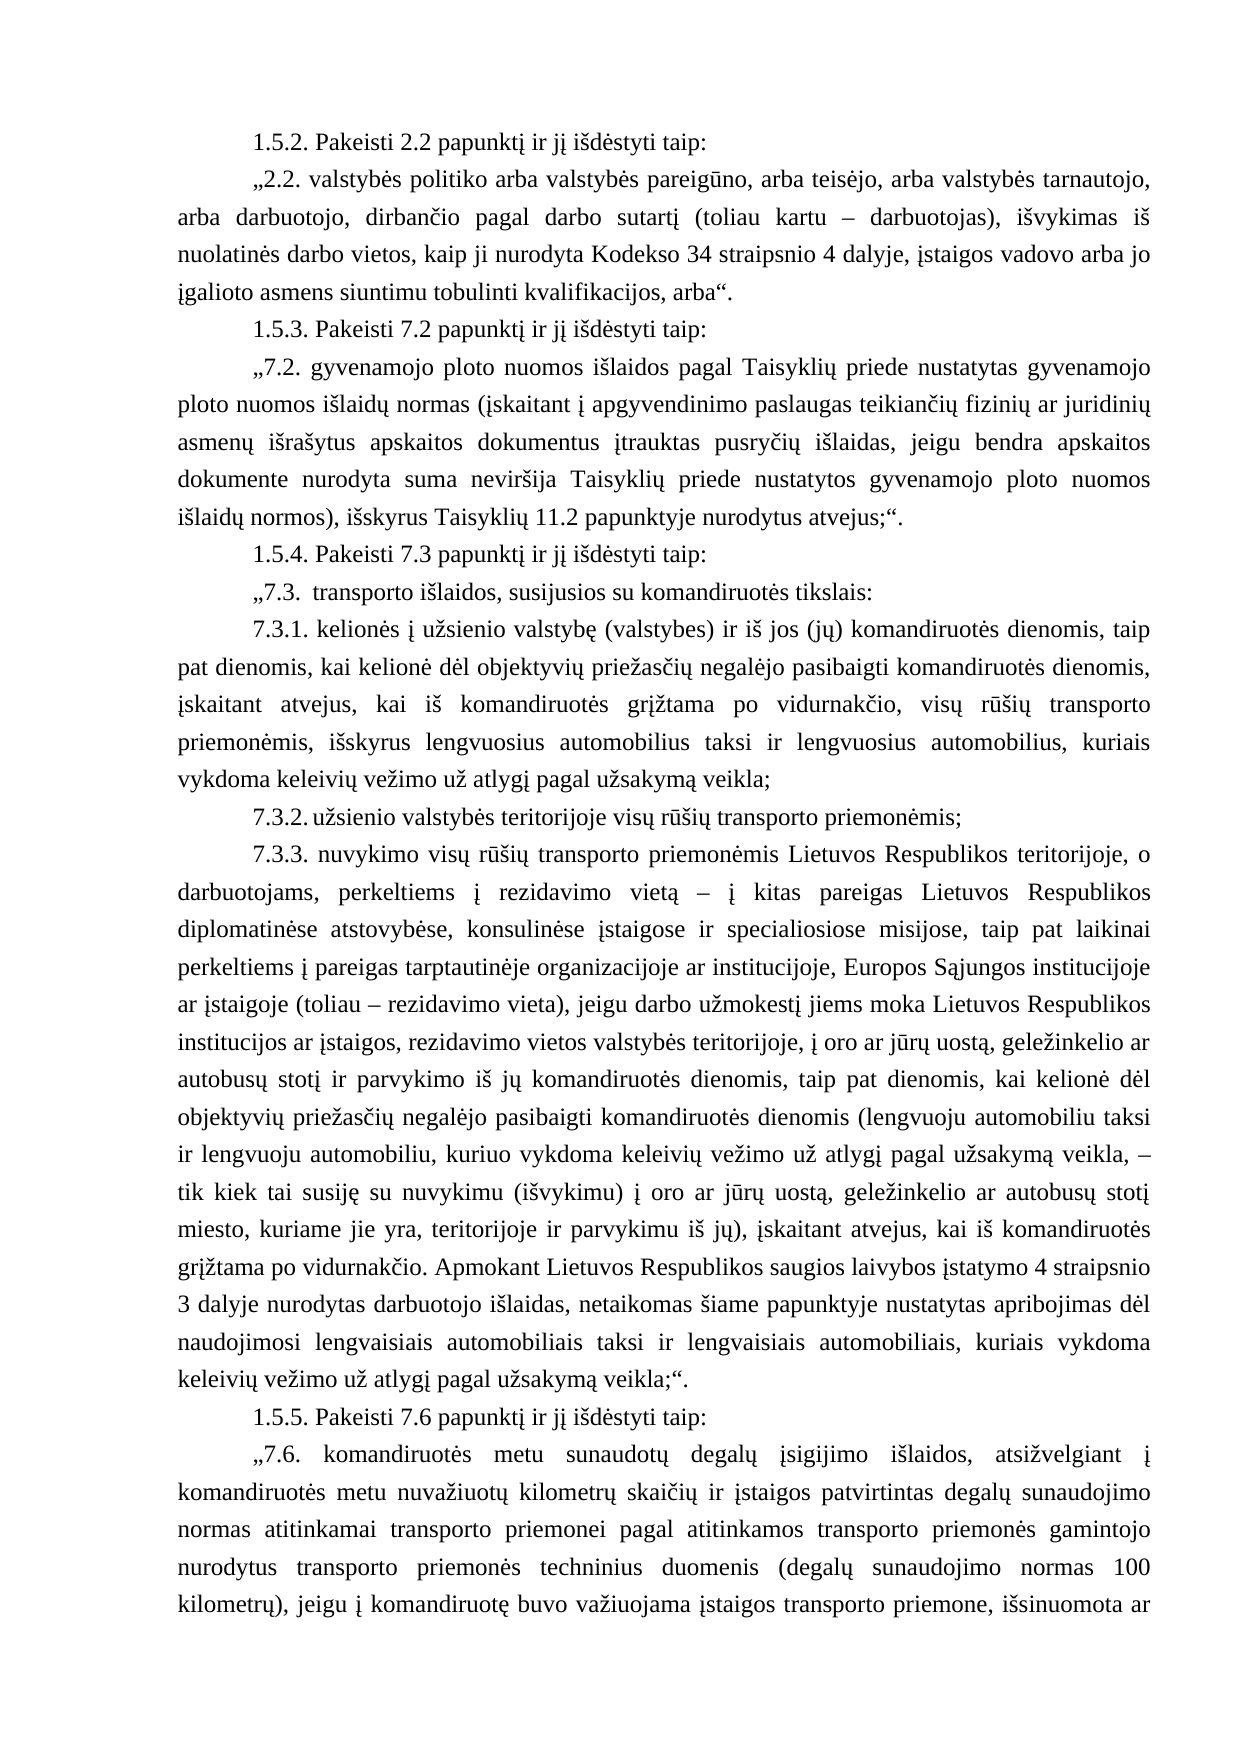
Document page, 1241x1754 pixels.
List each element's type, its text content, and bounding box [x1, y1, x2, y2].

text 7.3.1. kelionės į užsienio valstybę (valstybes) ir iš jos (jų) komandiruotės dienomis, taip pat dienomis, kai kelionė dėl objektyvių priežasčių negalėjo pasibaigti komandiruotės dienomis, įskaitant atvejus, kai iš komandiruotės grįžtama po vidurnakčio, visų rūšių transporto priemonėmis, išskyrus lengvuosius automobilius taksi ir lengvuosius automobilius, kuriais vykdoma keleivių vežimo už atlygį pagal užsakymą veikla; [177, 606, 1152, 793]
text 1.5.4. Pakeisti 7.3 papunktį ir jį išdėstyti taip: [177, 531, 1152, 568]
text 1.5.3. Pakeisti 7.2 papunktį ir jį išdėstyti taip: [177, 306, 1152, 343]
text „7.6. komandiruotės metu sunaudotų degalų įsigijimo išlaidos, atsižvelgiant į komandiruotės metu nuvažiuotų kilometrų skaičių ir įstaigos patvirtintas degalų sunaudojimo normas atitinkamai transporto priemonei pagal atitinkamos transporto priemonės gamintojo nurodytus transporto priemonės techninius duomenis (degalų sunaudojimo normas 100 kilometrų), jeigu į komandiruotę buvo važiuojama įstaigos transporto priemone, išsinuomota ar [177, 1431, 1152, 1618]
text „7.2. gyvenamojo ploto nuomos išlaidos pagal Taisyklių priede nustatytas gyvenamojo ploto nuomos išlaidų normas (įskaitant į apgyvendinimo paslaugas teikiančių fizinių ar juridinių asmenų išrašytus apskaitos dokumentus įtrauktas pusryčių išlaidas, jeigu bendra apskaitos dokumente nurodyta suma neviršija Taisyklių priede nustatytos gyvenamojo ploto nuomos išlaidų normos), išskyrus Taisyklių 11.2 papunktyje nurodytus atvejus;“. [177, 343, 1152, 531]
text „7.3. transporto išlaidos, susijusios su komandiruotės tikslais: [177, 568, 1152, 606]
text 1.5.2. Pakeisti 2.2 papunktį ir jį išdėstyti taip: [177, 118, 1152, 156]
text 7.3.3. nuvykimo visų rūšių transporto priemonėmis Lietuvos Respublikos teritorijoje, o darbuotojams, perkeltiems į rezidavimo vietą – į kitas pareigas Lietuvos Respublikos diplomatinėse atstovybėse, konsulinėse įstaigose ir specialiosiose misijose, taip pat laikinai perkeltiems į pareigas tarptautinėje organizacijoje ar institucijoje, Europos Sąjungos institucijoje ar įstaigoje (toliau – rezidavimo vieta), jeigu darbo užmokestį jiems moka Lietuvos Respublikos institucijos ar įstaigos, rezidavimo vietos valstybės teritorijoje, į oro ar jūrų uostą, geležinkelio ar autobusų stotį ir parvykimo iš jų komandiruotės dienomis, taip pat dienomis, kai kelionė dėl objektyvių priežasčių negalėjo pasibaigti komandiruotės dienomis (lengvuoju automobiliu taksi ir lengvuoju automobiliu, kuriuo vykdoma keleivių vežimo už atlygį pagal užsakymą veikla, – tik kiek tai susiję su nuvykimu (išvykimu) į oro ar jūrų uostą, geležinkelio ar autobusų stotį miesto, kuriame jie yra, teritorijoje ir parvykimu iš jų), įskaitant atvejus, kai iš komandiruotės grįžtama po vidurnakčio. Apmokant Lietuvos Respublikos saugios laivybos įstatymo 4 straipsnio 3 dalyje nurodytas darbuotojo išlaidas, netaikomas šiame papunktyje nustatytas apribojimas dėl naudojimosi lengvaisiais automobiliais taksi ir lengvaisiais automobiliais, kuriais vykdoma keleivių vežimo už atlygį pagal užsakymą veikla;“. [177, 831, 1152, 1393]
text 7.3.2. užsienio valstybės teritorijoje visų rūšių transporto priemonėmis; [177, 793, 1152, 831]
text „2.2. valstybės politiko arba valstybės pareigūno, arba teisėjo, arba valstybės tarnautojo, arba darbuotojo, dirbančio pagal darbo sutartį (toliau kartu – darbuotojas), išvykimas iš nuolatinės darbo vietos, kaip ji nurodyta Kodekso 34 straipsnio 4 dalyje, įstaigos vadovo arba jo įgalioto asmens siuntimu tobulinti kvalifikacijos, arba“. [177, 156, 1152, 306]
text 1.5.5. Pakeisti 7.6 papunktį ir jį išdėstyti taip: [177, 1393, 1152, 1431]
